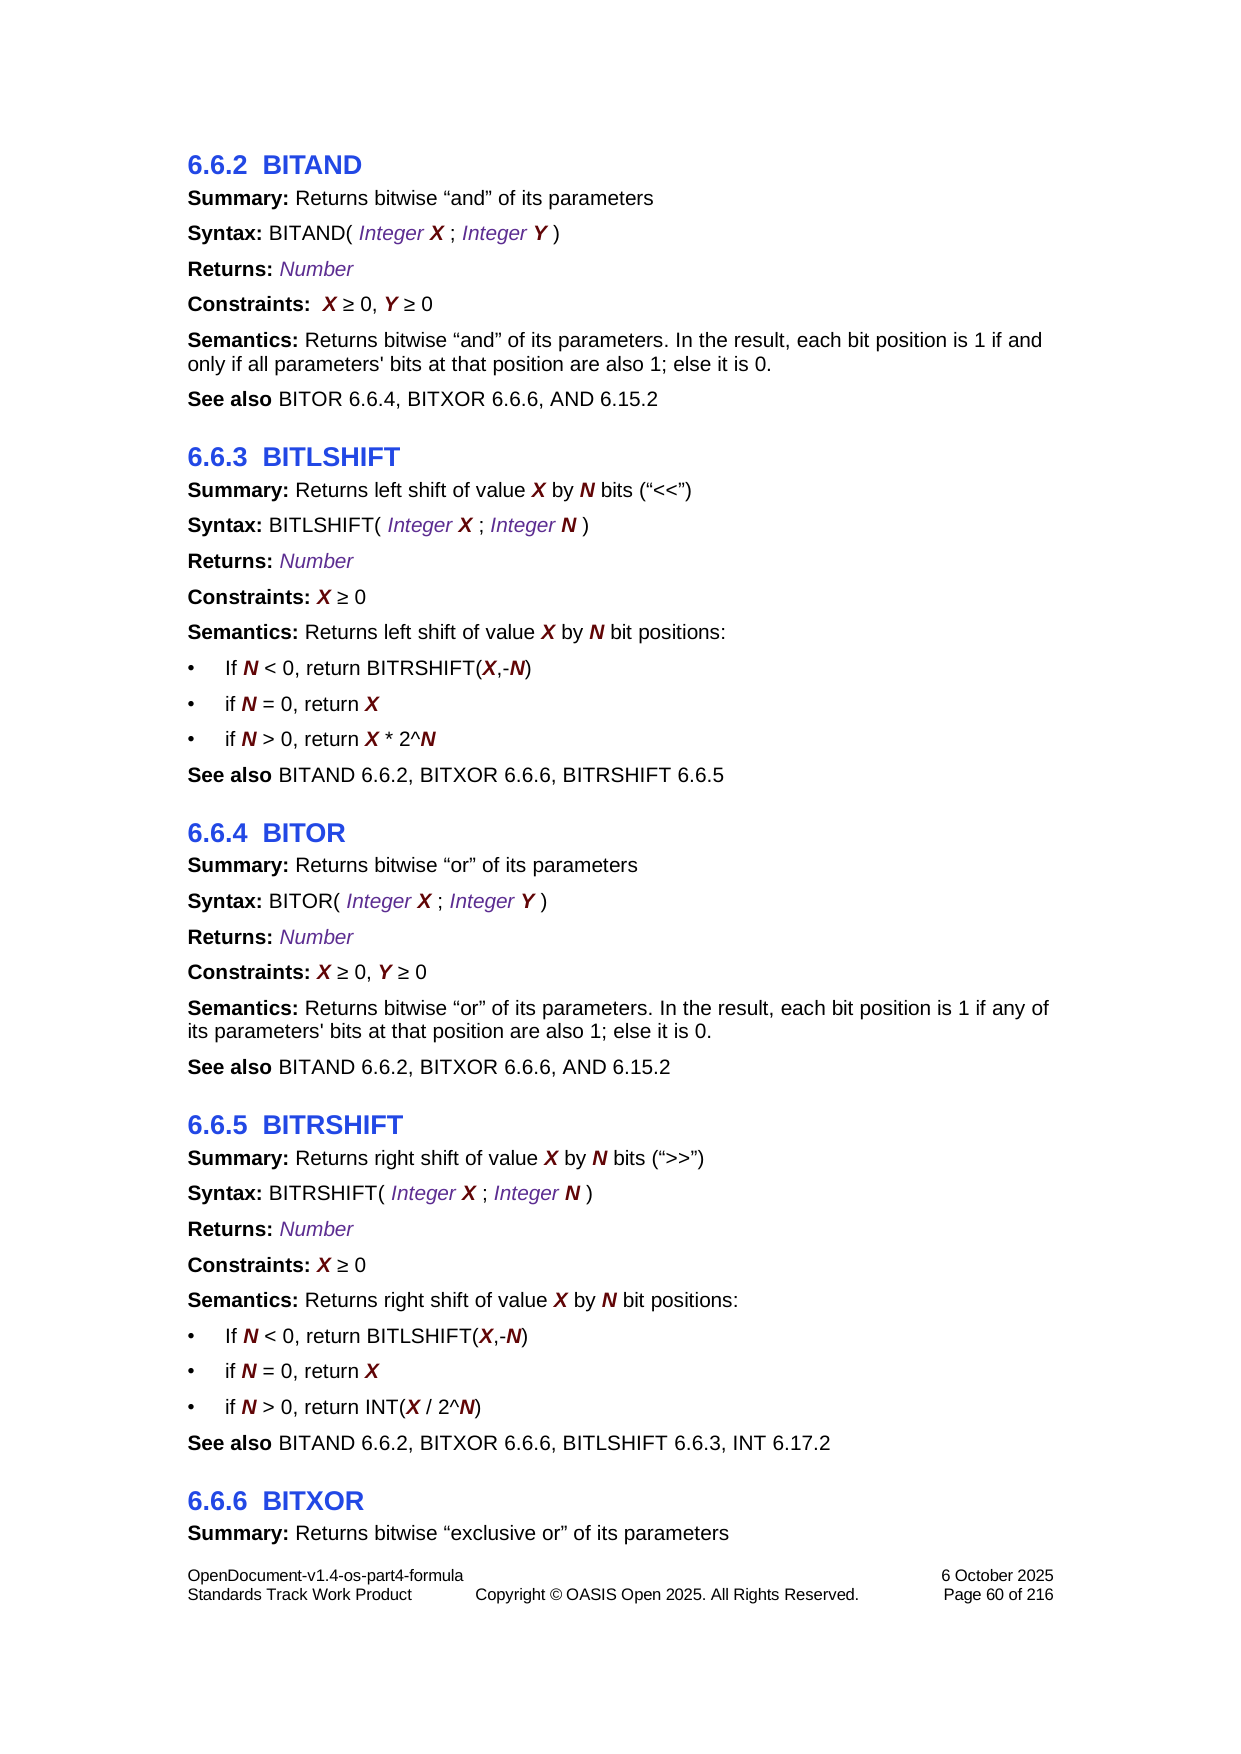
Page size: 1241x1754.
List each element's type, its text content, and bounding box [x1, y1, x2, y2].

text Constraints: X ≥ 0 [187, 585, 1053, 609]
text Summary: Returns bitwise “exclusive or” of its parameters [187, 1522, 1053, 1545]
list if N = 0, return X [187, 692, 1053, 716]
text See also BITOR 6.6.4, BITXOR 6.6.6, AND 6.15.2 [187, 388, 1053, 411]
text Semantics: Returns bitwise “or” of its parameters. In the result, each bit position is 1 if any of its parameters' bits at that position are also 1; else it is 0. [187, 996, 1053, 1043]
subtitle BITAND [187, 150, 1053, 180]
subtitle BITLSHIFT [187, 442, 1053, 472]
text Summary: Returns bitwise “or” of its parameters [187, 854, 1053, 877]
list if N > 0, return X * 2^N [187, 728, 1053, 751]
list if N > 0, return INT(X / 2^N) [187, 1396, 1053, 1419]
text Syntax: BITLSHIFT( Integer X ; Integer N ) [187, 514, 1053, 537]
list If N < 0, return BITRSHIFT(X,-N) [187, 656, 1053, 680]
subtitle BITXOR [187, 1486, 1053, 1516]
subtitle BITOR [187, 818, 1053, 848]
text Semantics: Returns bitwise “and” of its parameters. In the result, each bit position is 1 if and only if all parameters' bits at that position are also 1; else it is 0. [187, 328, 1053, 376]
text See also BITAND 6.6.2, BITXOR 6.6.6, AND 6.15.2 [187, 1056, 1053, 1079]
text Syntax: BITAND( Integer X ; Integer Y ) [187, 222, 1053, 245]
text Syntax: BITRSHIFT( Integer X ; Integer N ) [187, 1182, 1053, 1205]
text Constraints: X ≥ 0, Y ≥ 0 [187, 293, 1053, 316]
text Semantics: Returns right shift of value X by N bit positions: [187, 1289, 1053, 1312]
text Summary: Returns left shift of value X by N bits (“<<”) [187, 478, 1053, 502]
text Constraints: X ≥ 0 [187, 1253, 1053, 1277]
text Returns: Number [187, 925, 1053, 949]
text Returns: Number [187, 549, 1053, 573]
text Semantics: Returns left shift of value X by N bit positions: [187, 621, 1053, 644]
list if N = 0, return X [187, 1360, 1053, 1383]
text Returns: Number [187, 1217, 1053, 1241]
text Returns: Number [187, 257, 1053, 281]
text See also BITAND 6.6.2, BITXOR 6.6.6, BITLSHIFT 6.6.3, INT 6.17.2 [187, 1431, 1053, 1455]
list If N < 0, return BITLSHIFT(X,-N) [187, 1324, 1053, 1348]
text Summary: Returns bitwise “and” of its parameters [187, 186, 1053, 209]
text Constraints: X ≥ 0, Y ≥ 0 [187, 961, 1053, 984]
text Summary: Returns right shift of value X by N bits (“>>”) [187, 1146, 1053, 1170]
text See also BITAND 6.6.2, BITXOR 6.6.6, BITRSHIFT 6.6.5 [187, 763, 1053, 787]
text Syntax: BITOR( Integer X ; Integer Y ) [187, 889, 1053, 913]
subtitle BITRSHIFT [187, 1110, 1053, 1140]
